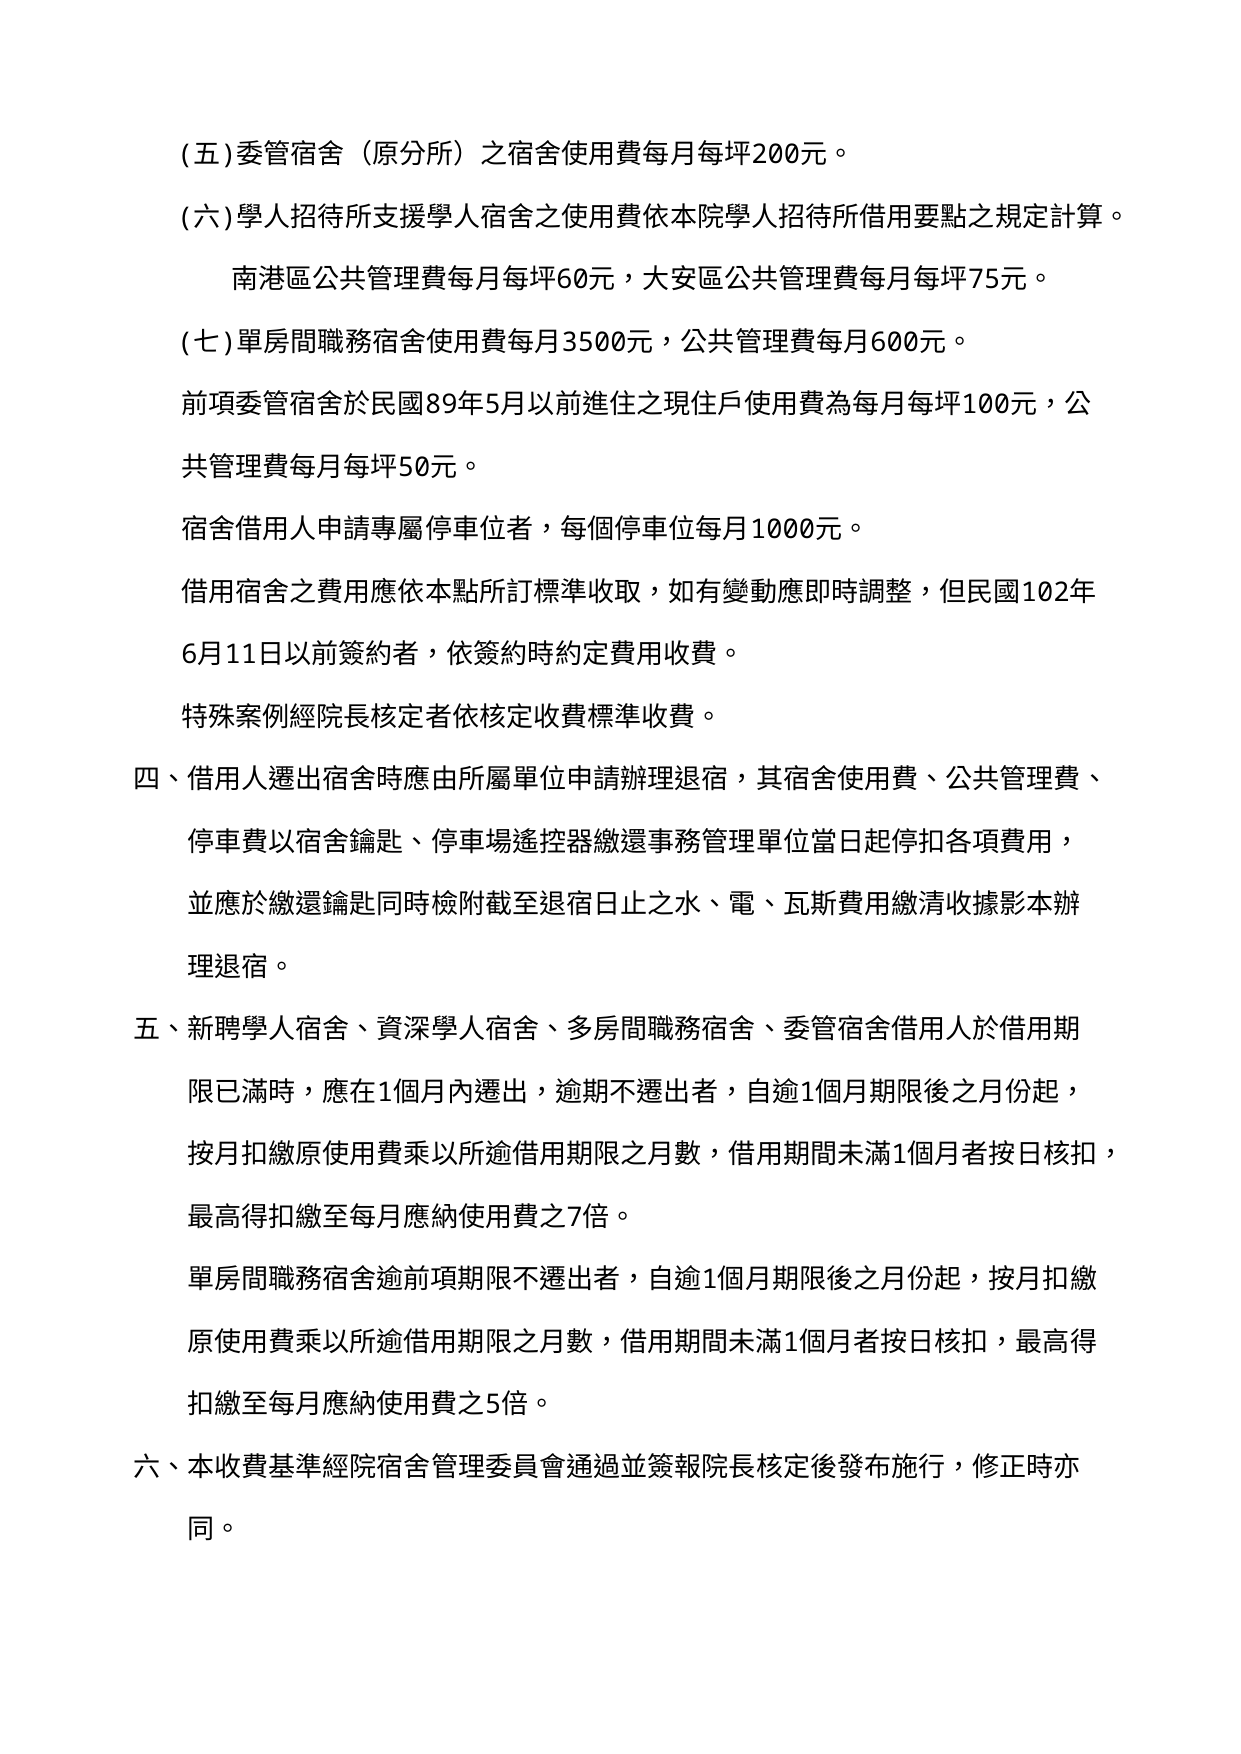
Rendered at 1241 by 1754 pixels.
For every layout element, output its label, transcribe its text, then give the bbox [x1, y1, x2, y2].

text (六)學人招待所支援學人宿舍之使用費依本院學人招待所借用要點之規定計算。南港區公共管理費每月每坪60元，大安區公共管理費每月每坪75元。 [177, 173, 1107, 298]
text 借用宿舍之費用應依本點所訂標準收取，如有變動應即時調整，但民國102年6月11日以前簽約者，依簽約時約定費用收費。 [181, 548, 1107, 673]
text 六、本收費基準經院宿舍管理委員會通過並簽報院長核定後發布施行，修正時亦同。 [133, 1423, 1107, 1548]
text 四、借用人遷出宿舍時應由所屬單位申請辦理退宿，其宿舍使用費、公共管理費、停車費以宿舍鑰匙、停車場遙控器繳還事務管理單位當日起停扣各項費用，並應於繳還鑰匙同時檢附截至退宿日止之水、電、瓦斯費用繳清收據影本辦理退宿。 [133, 736, 1107, 986]
text 前項委管宿舍於民國89年5月以前進住之現住戶使用費為每月每坪100元，公共管理費每月每坪50元。 [181, 361, 1107, 486]
text (七)單房間職務宿舍使用費每月3500元，公共管理費每月600元。 [177, 298, 1107, 361]
text 宿舍借用人申請專屬停車位者，每個停車位每月1000元。 [181, 486, 1107, 548]
text 特殊案例經院長核定者依核定收費標準收費。 [181, 673, 1107, 736]
text (五)委管宿舍（原分所）之宿舍使用費每月每坪200元。 [177, 111, 1107, 173]
text 單房間職務宿舍逾前項期限不遷出者，自逾1個月期限後之月份起，按月扣繳原使用費乘以所逾借用期限之月數，借用期間未滿1個月者按日核扣，最高得扣繳至每月應納使用費之5倍。 [187, 1236, 1107, 1423]
text 五、新聘學人宿舍、資深學人宿舍、多房間職務宿舍、委管宿舍借用人於借用期限已滿時，應在1個月內遷出，逾期不遷出者，自逾1個月期限後之月份起，按月扣繳原使用費乘以所逾借用期限之月數，借用期間未滿1個月者按日核扣，最高得扣繳至每月應納使用費之7倍。 [133, 986, 1107, 1236]
